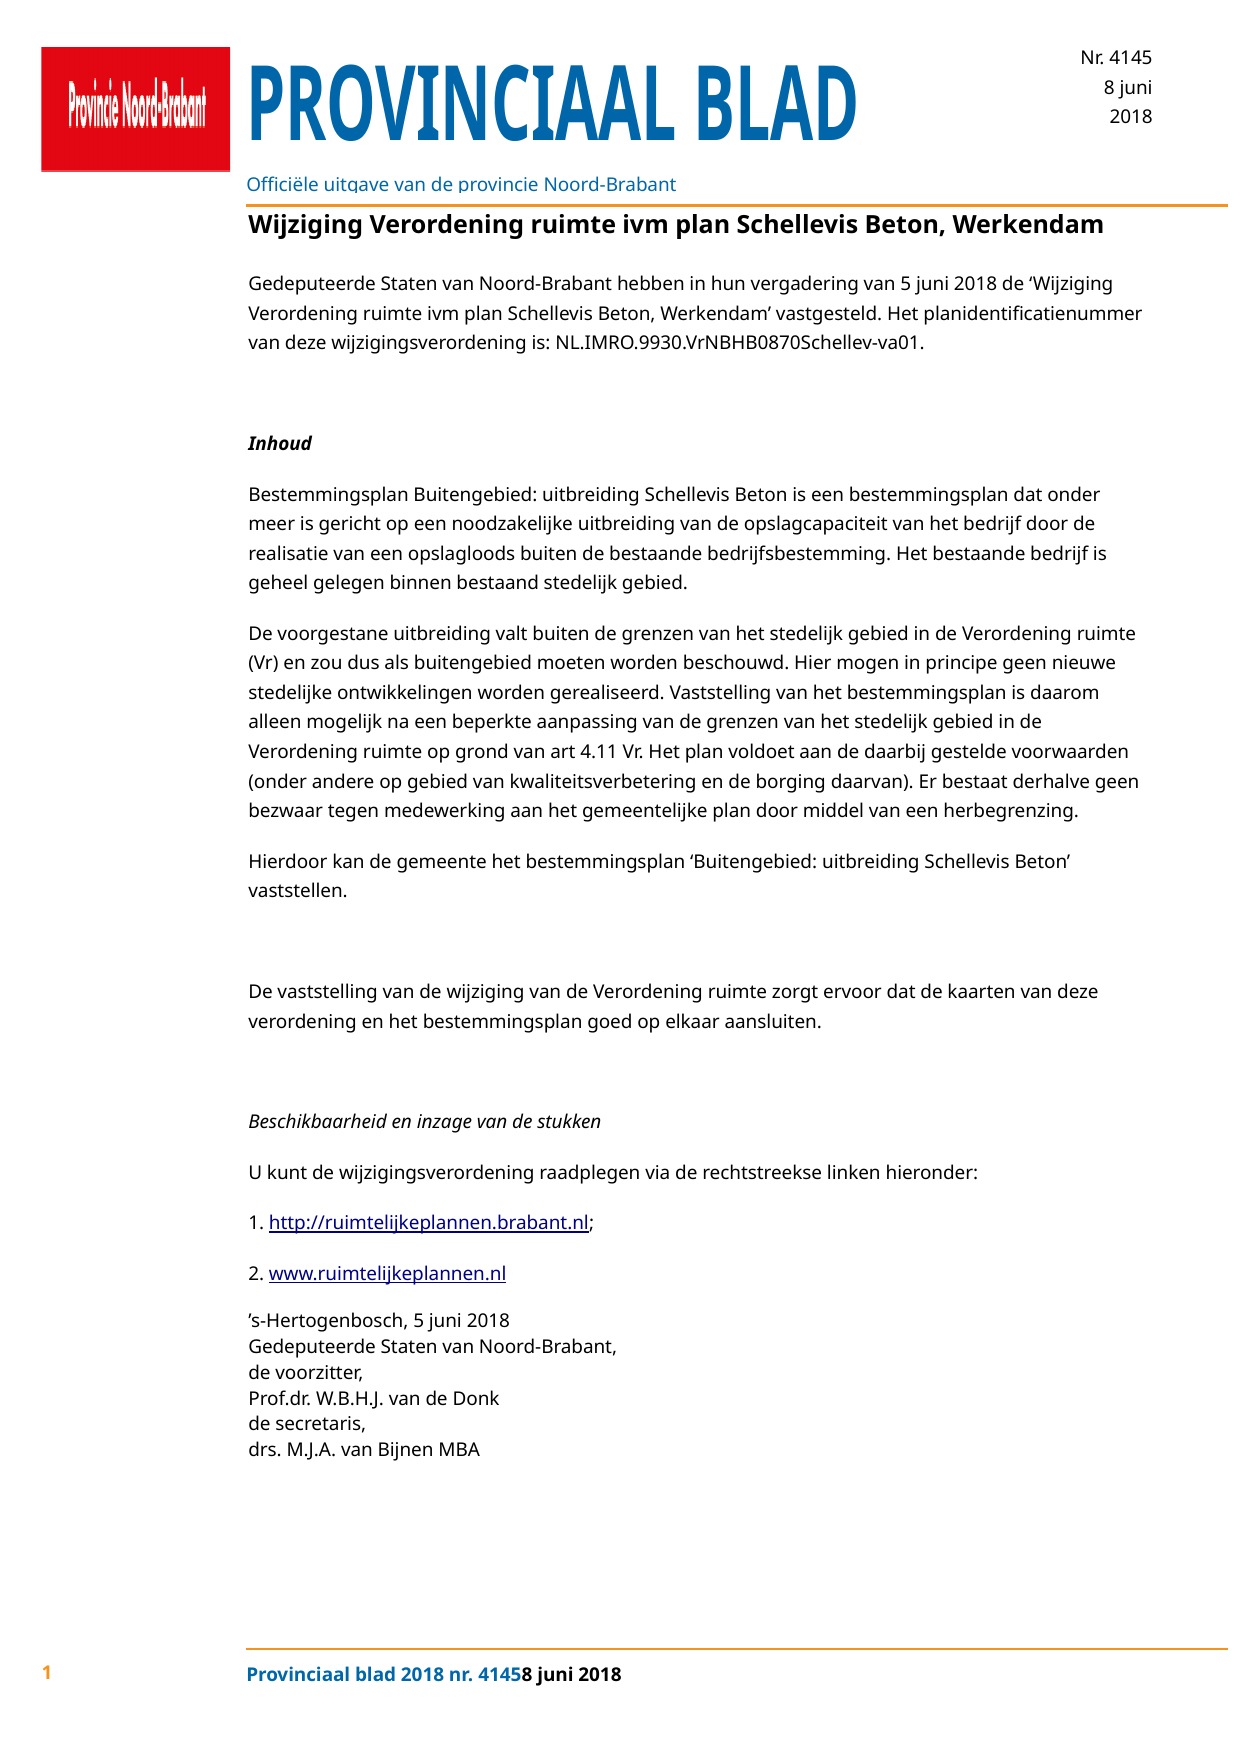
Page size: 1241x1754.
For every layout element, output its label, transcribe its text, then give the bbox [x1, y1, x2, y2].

text Beschikbaarheid en inzage van de stukken [248, 1109, 1152, 1134]
text 1. http://ruimtelijkeplannen.brabant.nl; [248, 1209, 1152, 1235]
text 2. www.ruimtelijkeplannen.nl [248, 1260, 1152, 1286]
text Wijziging Verordening ruimte ivm plan Schellevis Beton, Werkendam [248, 207, 1152, 241]
text Prof.dr. W.B.H.J. van de Donk [248, 1385, 1152, 1411]
text Inhoud [248, 430, 1152, 456]
text de voorzitter, [248, 1359, 1152, 1385]
text ’s-Hertogenbosch, 5 juni 2018 [248, 1308, 1152, 1333]
text drs. M.J.A. van Bijnen MBA [248, 1436, 1152, 1462]
picture [41, 47, 231, 172]
text De voorgestane uitbreiding valt buiten de grenzen van het stedelijk gebied in de Verordening ruimte (Vr) en zou dus als buitengebied moeten worden beschouwd. Hier mogen in principe geen nieuwe stedelijke ontwikkelingen worden gerealiseerd. Vaststelling van het bestemmingsplan is daarom alleen mogelijk na een beperkte aanpassing van de grenzen van het stedelijk gebied in de Verordening ruimte op grond van art 4.11 Vr. Het plan voldoet aan de daarbij gestelde voorwaarden (onder andere op gebied van kwaliteitsverbetering en de borging daarvan). Er bestaat derhalve geen bezwaar tegen medewerking aan het gemeentelijke plan door middel van een herbegrenzing. [248, 620, 1152, 823]
text Hierdoor kan de gemeente het bestemmingsplan ‘Buitengebied: uitbreiding Schellevis Beton’ vaststellen. [248, 848, 1152, 903]
text De vaststelling van de wijziging van de Verordening ruimte zorgt ervoor dat de kaarten van deze verordening en het bestemmingsplan goed op elkaar aansluiten. [248, 978, 1152, 1033]
text Gedeputeerde Staten van Noord-Brabant, [248, 1333, 1152, 1359]
text Gedeputeerde Staten van Noord-Brabant hebben in hun vergadering van 5 juni 2018 de ‘Wijziging Verordening ruimte ivm plan Schellevis Beton, Werkendam’ vastgesteld. Het planidentificatienummer van deze wijzigingsverordening is: NL.IMRO.9930.VrNBHB0870Schellev-va01. [248, 270, 1152, 355]
text Bestemmingsplan Buitengebied: uitbreiding Schellevis Beton is een bestemmingsplan dat onder meer is gericht op een noodzakelijke uitbreiding van de opslagcapaciteit van het bedrijf door de realisatie van een opslagloods buiten de bestaande bedrijfsbestemming. Het bestaande bedrijf is geheel gelegen binnen bestaand stedelijk gebied. [248, 481, 1152, 595]
text de secretaris, [248, 1411, 1152, 1436]
text U kunt de wijzigingsverordening raadplegen via de rechtstreekse linken hieronder: [248, 1159, 1152, 1185]
